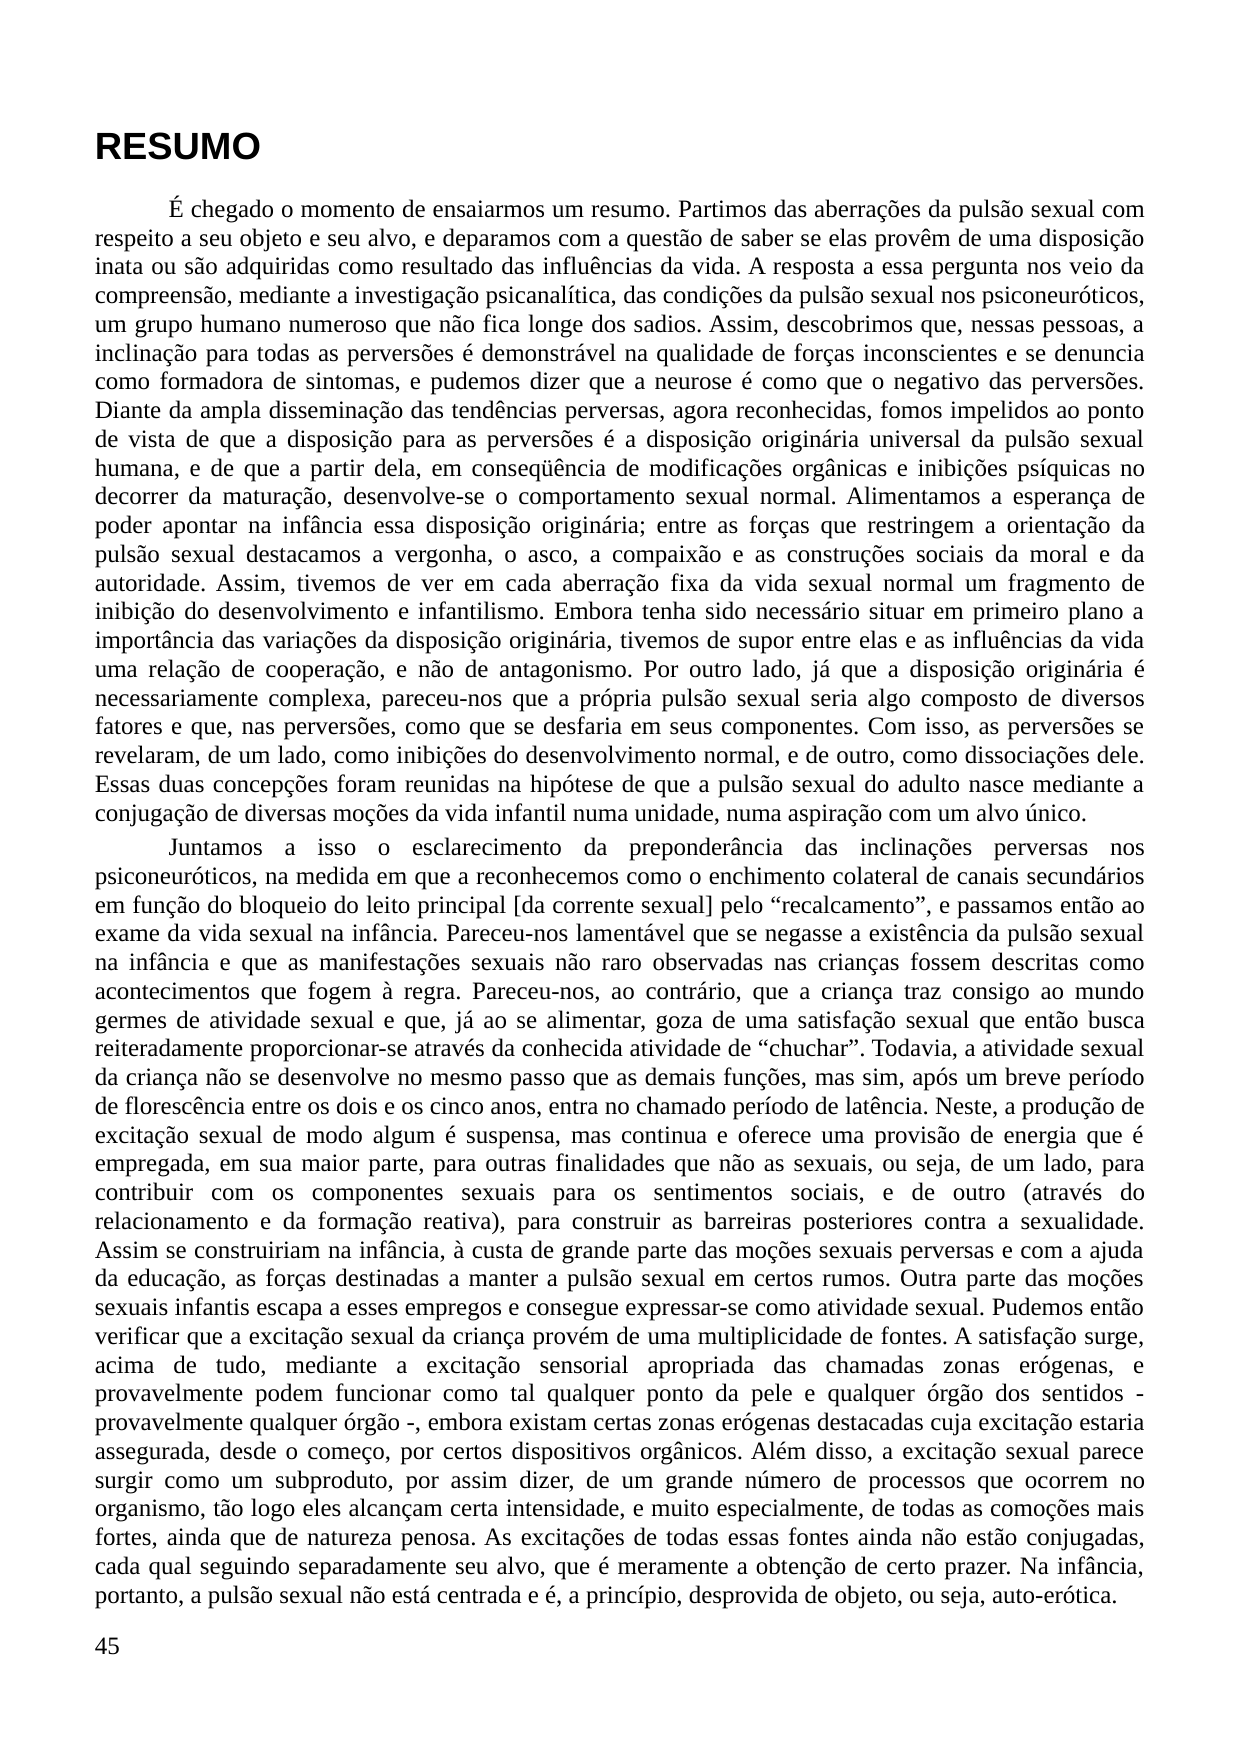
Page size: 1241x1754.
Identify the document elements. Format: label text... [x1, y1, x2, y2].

text É chegado o momento de ensaiarmos um resumo. Partimos das aberrações da pulsão sexual com respeito a seu objeto e seu alvo, e deparamos com a questão de saber se elas provêm de uma disposição inata ou são adquiridas como resultado das influências da vida. A resposta a essa pergunta nos veio da compreensão, mediante a investigação psicanalítica, das condições da pulsão sexual nos psiconeuróticos, um grupo humano numeroso que não fica longe dos sadios. Assim, descobrimos que, nessas pessoas, a inclinação para todas as perversões é demonstrável na qualidade de forças inconscientes e se denuncia como formadora de sintomas, e pudemos dizer que a neurose é como que o negativo das perversões. Diante da ampla disseminação das tendências perversas, agora reconhecidas, fomos impelidos ao ponto de vista de que a disposição para as perversões é a disposição originária universal da pulsão sexual humana, e de que a partir dela, em conseqüência de modificações orgânicas e inibições psíquicas no decorrer da maturação, desenvolve-se o comportamento sexual normal. Alimentamos a esperança de poder apontar na infância essa disposição originária; entre as forças que restringem a orientação da pulsão sexual destacamos a vergonha, o asco, a compaixão e as construções sociais da moral e da autoridade. Assim, tivemos de ver em cada aberração fixa da vida sexual normal um fragmento de inibição do desenvolvimento e infantilismo. Embora tenha sido necessário situar em primeiro plano a importância das variações da disposição originária, tivemos de supor entre elas e as influências da vida uma relação de cooperação, e não de antagonismo. Por outro lado, já que a disposição originária é necessariamente complexa, pareceu-nos que a própria pulsão sexual seria algo composto de diversos fatores e que, nas perversões, como que se desfaria em seus componentes. Com isso, as perversões se revelaram, de um lado, como inibições do desenvolvimento normal, e de outro, como dissociações dele. Essas duas concepções foram reunidas na hipótese de que a pulsão sexual do adulto nasce mediante a conjugação de diversas moções da vida infantil numa unidade, numa aspiração com um alvo único. [94, 194, 1146, 826]
subtitle RESUMO [94, 124, 1146, 168]
text Juntamos a isso o esclarecimento da preponderância das inclinações perversas nos psiconeuróticos, na medida em que a reconhecemos como o enchimento colateral de canais secundários em função do bloqueio do leito principal [da corrente sexual] pelo “recalcamento”, e passamos então ao exame da vida sexual na infância. Pareceu-nos lamentável que se negasse a existência da pulsão sexual na infância e que as manifestações sexuais não raro observadas nas crianças fossem descritas como acontecimentos que fogem à regra. Pareceu-nos, ao contrário, que a criança traz consigo ao mundo germes de atividade sexual e que, já ao se alimentar, goza de uma satisfação sexual que então busca reiteradamente proporcionar-se através da conhecida atividade de “chuchar”. Todavia, a atividade sexual da criança não se desenvolve no mesmo passo que as demais funções, mas sim, após um breve período de florescência entre os dois e os cinco anos, entra no chamado período de latência. Neste, a produção de excitação sexual de modo algum é suspensa, mas continua e oferece uma provisão de energia que é empregada, em sua maior parte, para outras finalidades que não as sexuais, ou seja, de um lado, para contribuir com os componentes sexuais para os sentimentos sociais, e de outro (através do relacionamento e da formação reativa), para construir as barreiras posteriores contra a sexualidade. Assim se construiriam na infância, à custa de grande parte das moções sexuais perversas e com a ajuda da educação, as forças destinadas a manter a pulsão sexual em certos rumos. Outra parte das moções sexuais infantis escapa a esses empregos e consegue expressar-se como atividade sexual. Pudemos então verificar que a excitação sexual da criança provém de uma multiplicidade de fontes. A satisfação surge, acima de tudo, mediante a excitação sensorial apropriada das chamadas zonas erógenas, e provavelmente podem funcionar como tal qualquer ponto da pele e qualquer órgão dos sentidos - provavelmente qualquer órgão -, embora existam certas zonas erógenas destacadas cuja excitação estaria assegurada, desde o começo, por certos dispositivos orgânicos. Além disso, a excitação sexual parece surgir como um subproduto, por assim dizer, de um grande número de processos que ocorrem no organismo, tão logo eles alcançam certa intensidade, e muito especialmente, de todas as comoções mais fortes, ainda que de natureza penosa. As excitações de todas essas fontes ainda não estão conjugadas, cada qual seguindo separadamente seu alvo, que é meramente a obtenção de certo prazer. Na infância, portanto, a pulsão sexual não está centrada e é, a princípio, desprovida de objeto, ou seja, auto-erótica. [94, 832, 1146, 1608]
